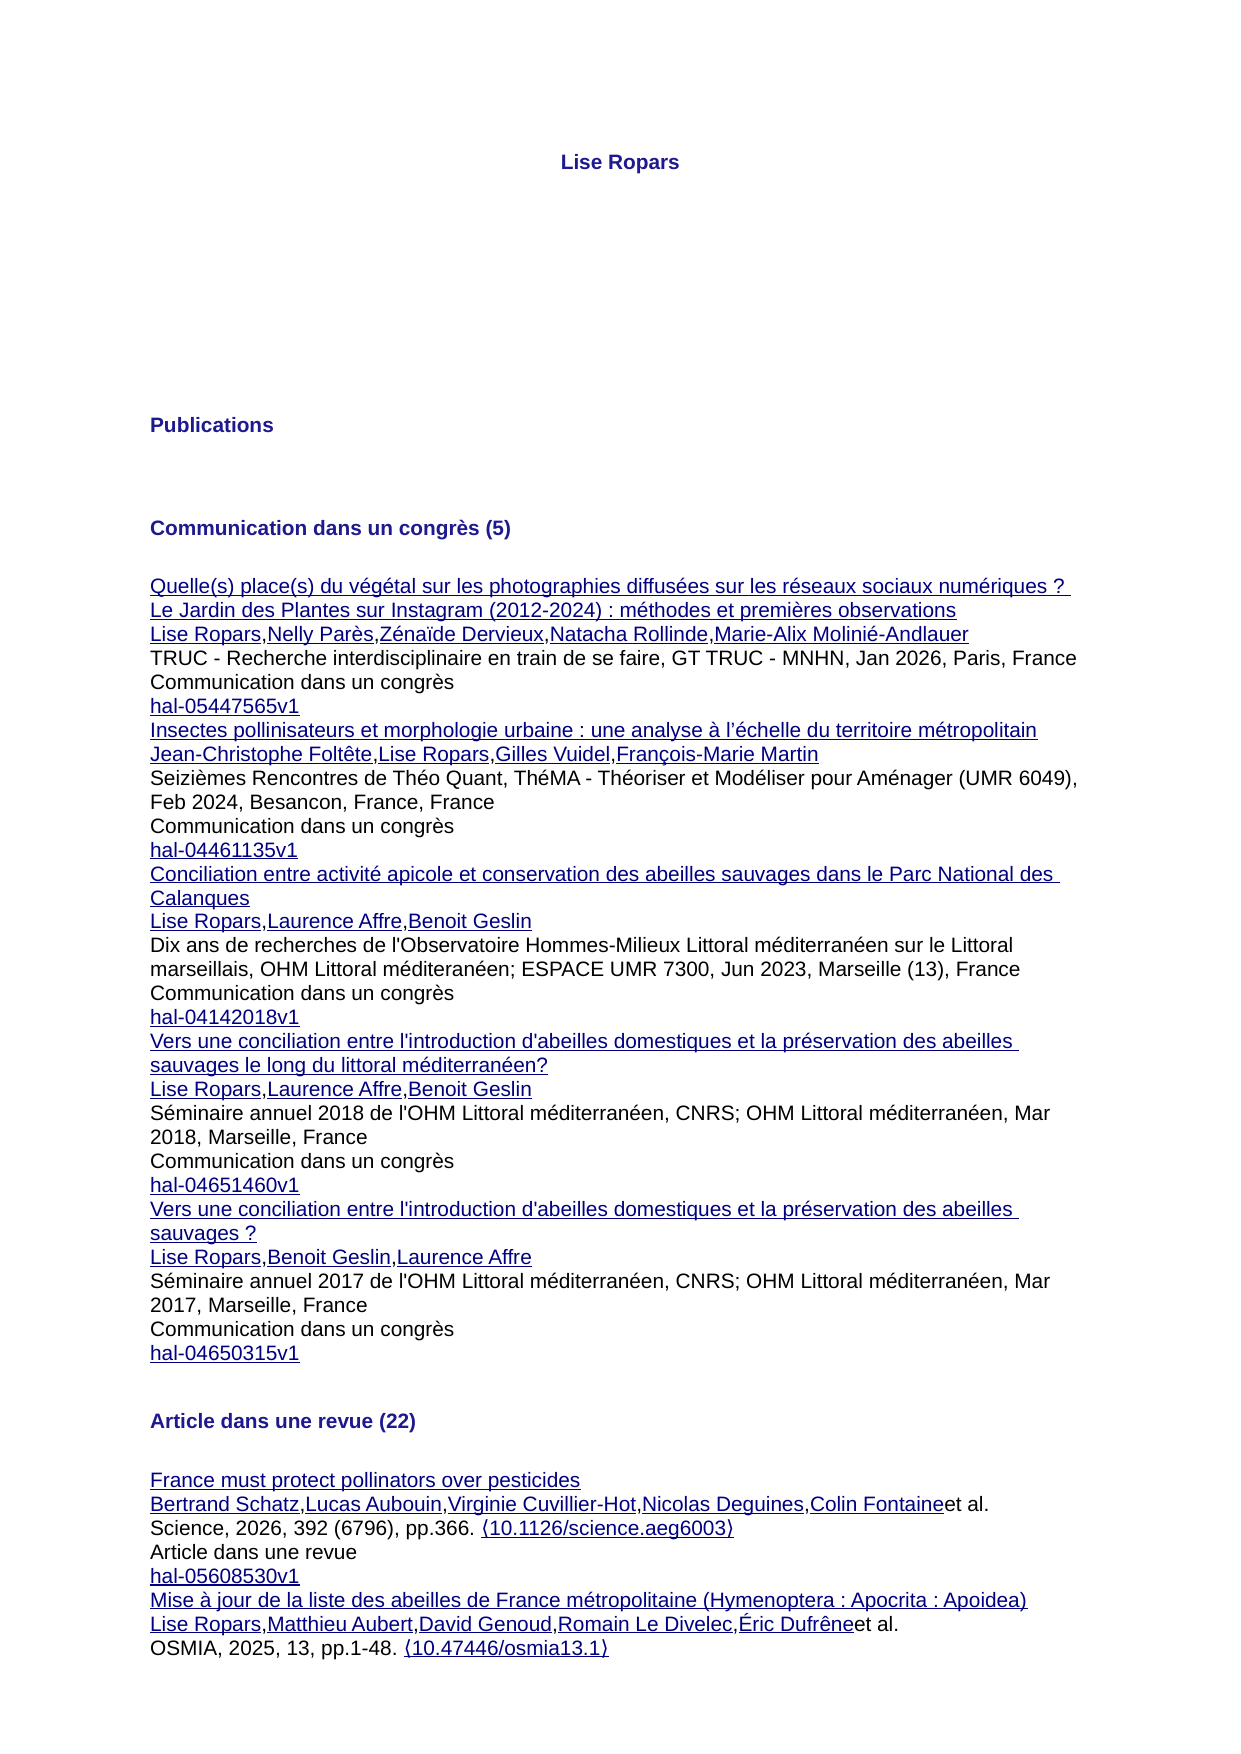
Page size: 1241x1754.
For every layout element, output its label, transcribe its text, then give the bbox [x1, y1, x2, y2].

table_cell Vers une conciliation entre l'introduction d'abeilles domestiques et la préservation des abeilles sauvages le long du littoral méditerranéen? Lise Ropars,Laurence Affre,Benoit Geslin Séminaire annuel 2018 de l'OHM Littoral méditerranéen, CNRS; OHM Littoral méditerranéen, Mar 2018, Marseille, France Communication dans un congrès hal-04651460v1 [150, 1029, 1090, 1197]
table_header France must protect pollinators over pesticides Bertrand Schatz,Lucas Aubouin,Virginie Cuvillier-Hot,Nicolas Deguines,Colin Fontaineet al. Science, 2026, 392 (6796), pp.366. ⟨10.1126/science.aeg6003⟩ Article dans une revue hal-05608530v1 [150, 1468, 1090, 1587]
subtitle Communication dans un congrès (5) [150, 516, 1090, 539]
subtitle Publications [150, 412, 1090, 436]
table_cell Insectes pollinisateurs et morphologie urbaine : une analyse à l’échelle du territoire métropolitain Jean‐Christophe Foltête,Lise Ropars,Gilles Vuidel,François-Marie Martin Seizièmes Rencontres de Théo Quant, ThéMA - Théoriser et Modéliser pour Aménager (UMR 6049), Feb 2024, Besancon, France, France Communication dans un congrès hal-04461135v1 [150, 718, 1090, 861]
table_cell Conciliation entre activité apicole et conservation des abeilles sauvages dans le Parc National des Calanques Lise Ropars,Laurence Affre,Benoit Geslin Dix ans de recherches de l'Observatoire Hommes-Milieux Littoral méditerranéen sur le Littoral marseillais, OHM Littoral méditeranéen; ESPACE UMR 7300, Jun 2023, Marseille (13), France Communication dans un congrès hal-04142018v1 [150, 861, 1090, 1029]
subtitle Lise Ropars [150, 150, 1090, 174]
table_cell Vers une conciliation entre l'introduction d'abeilles domestiques et la préservation des abeilles sauvages ? Lise Ropars,Benoit Geslin,Laurence Affre Séminaire annuel 2017 de l'OHM Littoral méditerranéen, CNRS; OHM Littoral méditerranéen, Mar 2017, Marseille, France Communication dans un congrès hal-04650315v1 [150, 1197, 1090, 1364]
table_header Quelle(s) place(s) du végétal sur les photographies diffusées sur les réseaux sociaux numériques ? Le Jardin des Plantes sur Instagram (2012-2024) : méthodes et premières observations Lise Ropars,Nelly Parès,Zénaïde Dervieux,Natacha Rollinde,Marie-Alix Molinié-Andlauer TRUC - Recherche interdisciplinaire en train de se faire, GT TRUC - MNHN, Jan 2026, Paris, France Communication dans un congrès hal-05447565v1 [150, 574, 1090, 718]
table_cell Mise à jour de la liste des abeilles de France métropolitaine (Hymenoptera : Apocrita : Apoidea) Lise Ropars,Matthieu Aubert,David Genoud,Romain Le Divelec,Éric Dufrêneet al. OSMIA, 2025, 13, pp.1-48. ⟨10.47446/osmia13.1⟩ [150, 1588, 1090, 1659]
subtitle Article dans une revue (22) [150, 1409, 1090, 1433]
